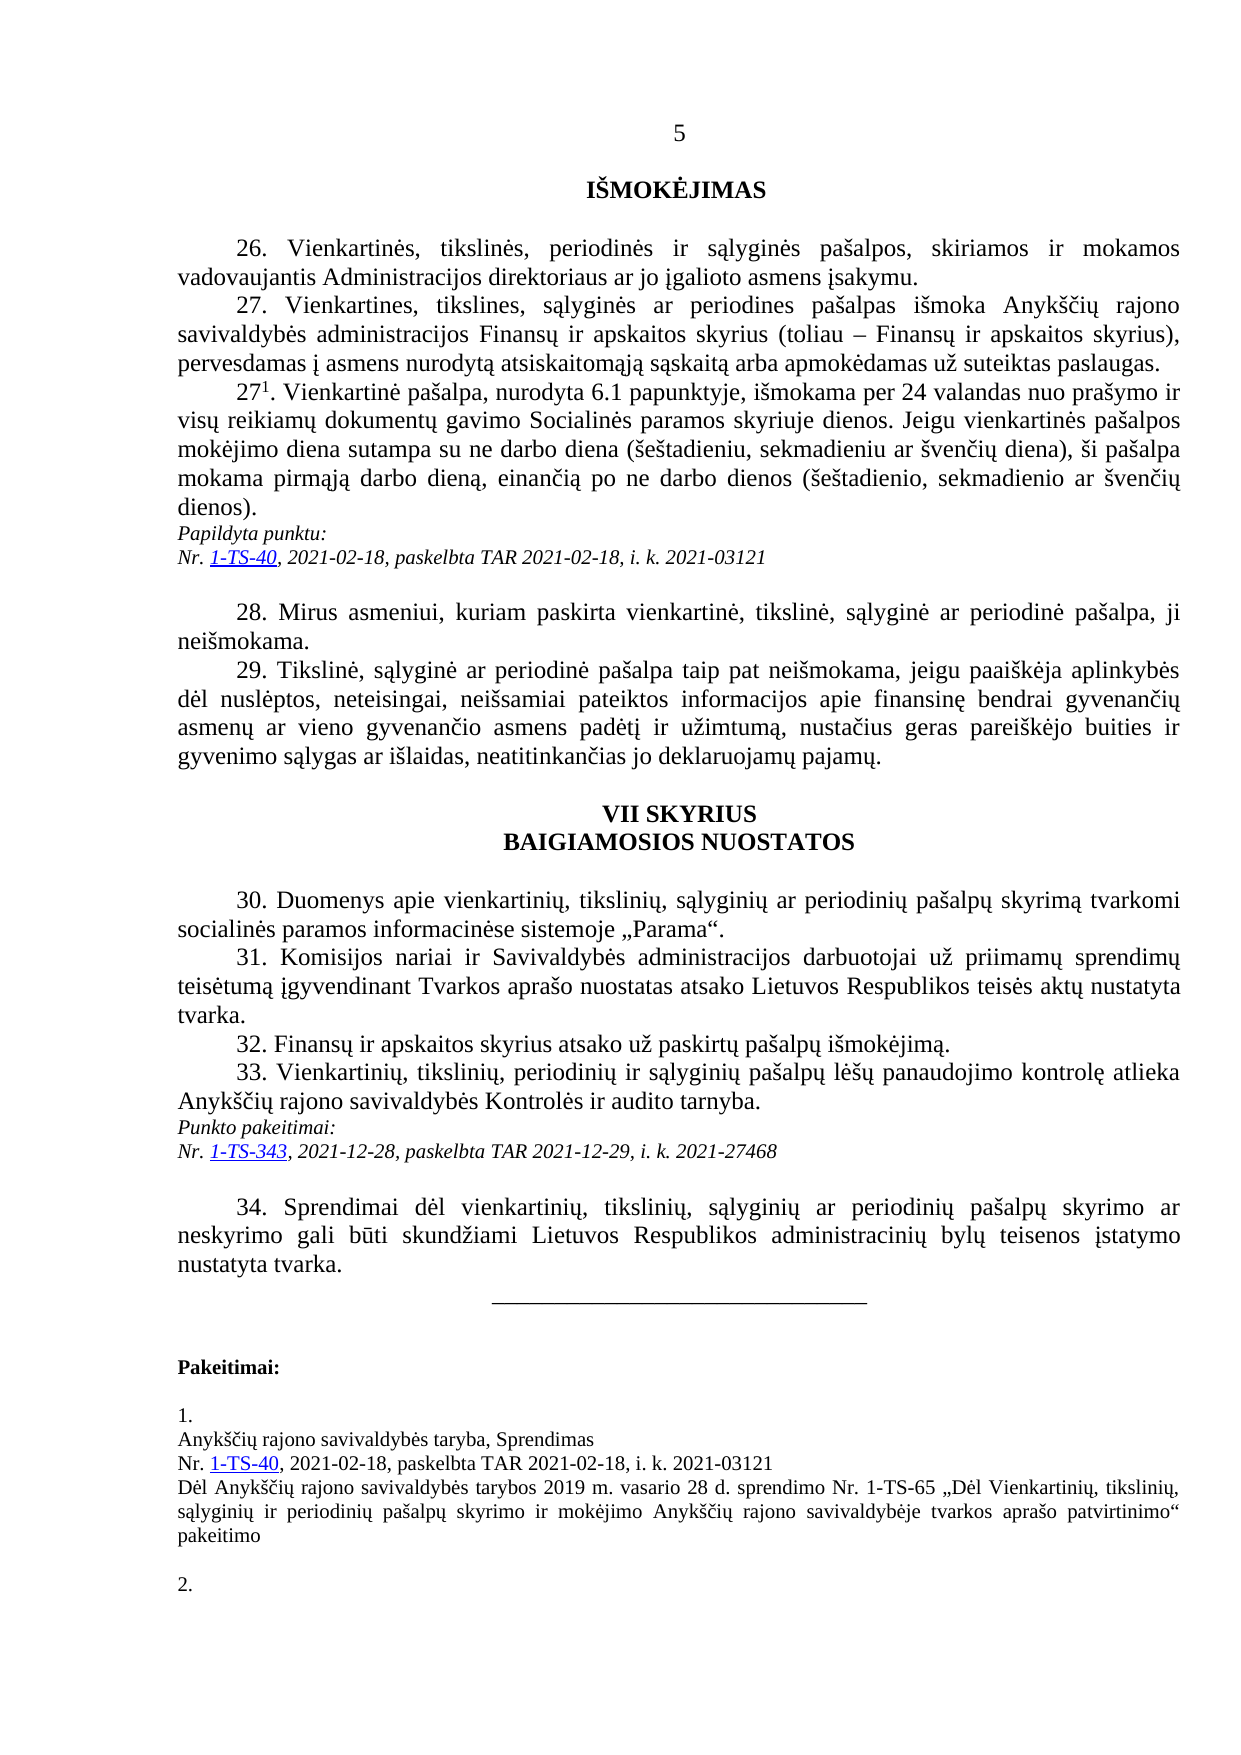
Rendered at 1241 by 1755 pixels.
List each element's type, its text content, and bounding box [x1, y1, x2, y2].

text 29. Tikslinė, sąlyginė ar periodinė pašalpa taip pat neišmokama, jeigu paaiškėja aplinkybės dėl nuslėptos, neteisingai, neišsamiai pateiktos informacijos apie finansinę bendrai gyvenančių asmenų ar vieno gyvenančio asmens padėtį ir užimtumą, nustačius geras pareiškėjo buities ir gyvenimo sąlygas ar išlaidas, neatitinkančias jo deklaruojamų pajamų. [177, 655, 1181, 770]
text Nr. 1-TS-40, 2021-02-18, paskelbta TAR 2021-02-18, i. k. 2021-03121 [177, 545, 1181, 569]
text 31. Komisijos nariai ir Savivaldybės administracijos darbuotojai už priimamų sprendimų teisėtumą įgyvendinant Tvarkos aprašo nuostatas atsako Lietuvos Respublikos teisės aktų nustatyta tvarka. [177, 942, 1181, 1029]
text 271. Vienkartinė pašalpa, nurodyta 6.1 papunktyje, išmokama per 24 valandas nuo prašymo ir visų reikiamų dokumentų gavimo Socialinės paramos skyriuje dienos. Jeigu vienkartinės pašalpos mokėjimo diena sutampa su ne darbo diena (šeštadieniu, sekmadieniu ar švenčių diena), ši pašalpa mokama pirmąją darbo dieną, einančią po ne darbo dienos (šeštadienio, sekmadienio ar švenčių dienos). [177, 377, 1181, 521]
text 1. [177, 1403, 1181, 1427]
text VII SKYRIUS [177, 799, 1181, 827]
text ______________________________ [177, 1278, 1181, 1307]
text Nr. 1-TS-40, 2021-02-18, paskelbta TAR 2021-02-18, i. k. 2021-03121 [177, 1451, 1181, 1475]
text 28. Mirus asmeniui, kuriam paskirta vienkartinė, tikslinė, sąlyginė ar periodinė pašalpa, ji neišmokama. [177, 597, 1181, 655]
text 32. Finansų ir apskaitos skyrius atsako už paskirtų pašalpų išmokėjimą. [177, 1029, 1181, 1057]
text BAIGIAMOSIOS NUOSTATOS [177, 827, 1181, 856]
text Anykščių rajono savivaldybės taryba, Sprendimas [177, 1427, 1181, 1451]
text Papildyta punktu: [177, 521, 1181, 545]
text IŠMOKĖJIMAS [177, 176, 1181, 204]
text Dėl Anykščių rajono savivaldybės tarybos 2019 m. vasario 28 d. sprendimo Nr. 1-TS-65 „Dėl Vienkartinių, tikslinių, sąlyginių ir periodinių pašalpų skyrimo ir mokėjimo Anykščių rajono savivaldybėje tvarkos aprašo patvirtinimo“ pakeitimo [177, 1475, 1181, 1547]
text 34. Sprendimai dėl vienkartinių, tikslinių, sąlyginių ar periodinių pašalpų skyrimo ar neskyrimo gali būti skundžiami Lietuvos Respublikos administracinių bylų teisenos įstatymo nustatyta tvarka. [177, 1192, 1181, 1278]
text 26. Vienkartinės, tikslinės, periodinės ir sąlyginės pašalpos, skiriamos ir mokamos vadovaujantis Administracijos direktoriaus ar jo įgalioto asmens įsakymu. [177, 233, 1181, 291]
text Nr. 1-TS-343, 2021-12-28, paskelbta TAR 2021-12-29, i. k. 2021-27468 [177, 1139, 1181, 1163]
text Pakeitimai: [177, 1355, 1181, 1379]
text 27. Vienkartines, tikslines, sąlyginės ar periodines pašalpas išmoka Anykščių rajono savivaldybės administracijos Finansų ir apskaitos skyrius (toliau – Finansų ir apskaitos skyrius), pervesdamas į asmens nurodytą atsiskaitomąją sąskaitą arba apmokėdamas už suteiktas paslaugas. [177, 291, 1181, 377]
text Punkto pakeitimai: [177, 1115, 1181, 1139]
text 33. Vienkartinių, tikslinių, periodinių ir sąlyginių pašalpų lėšų panaudojimo kontrolę atlieka Anykščių rajono savivaldybės Kontrolės ir audito tarnyba. [177, 1057, 1181, 1115]
text 30. Duomenys apie vienkartinių, tikslinių, sąlyginių ar periodinių pašalpų skyrimą tvarkomi socialinės paramos informacinėse sistemoje „Parama“. [177, 885, 1181, 942]
text 2. [177, 1572, 1181, 1596]
